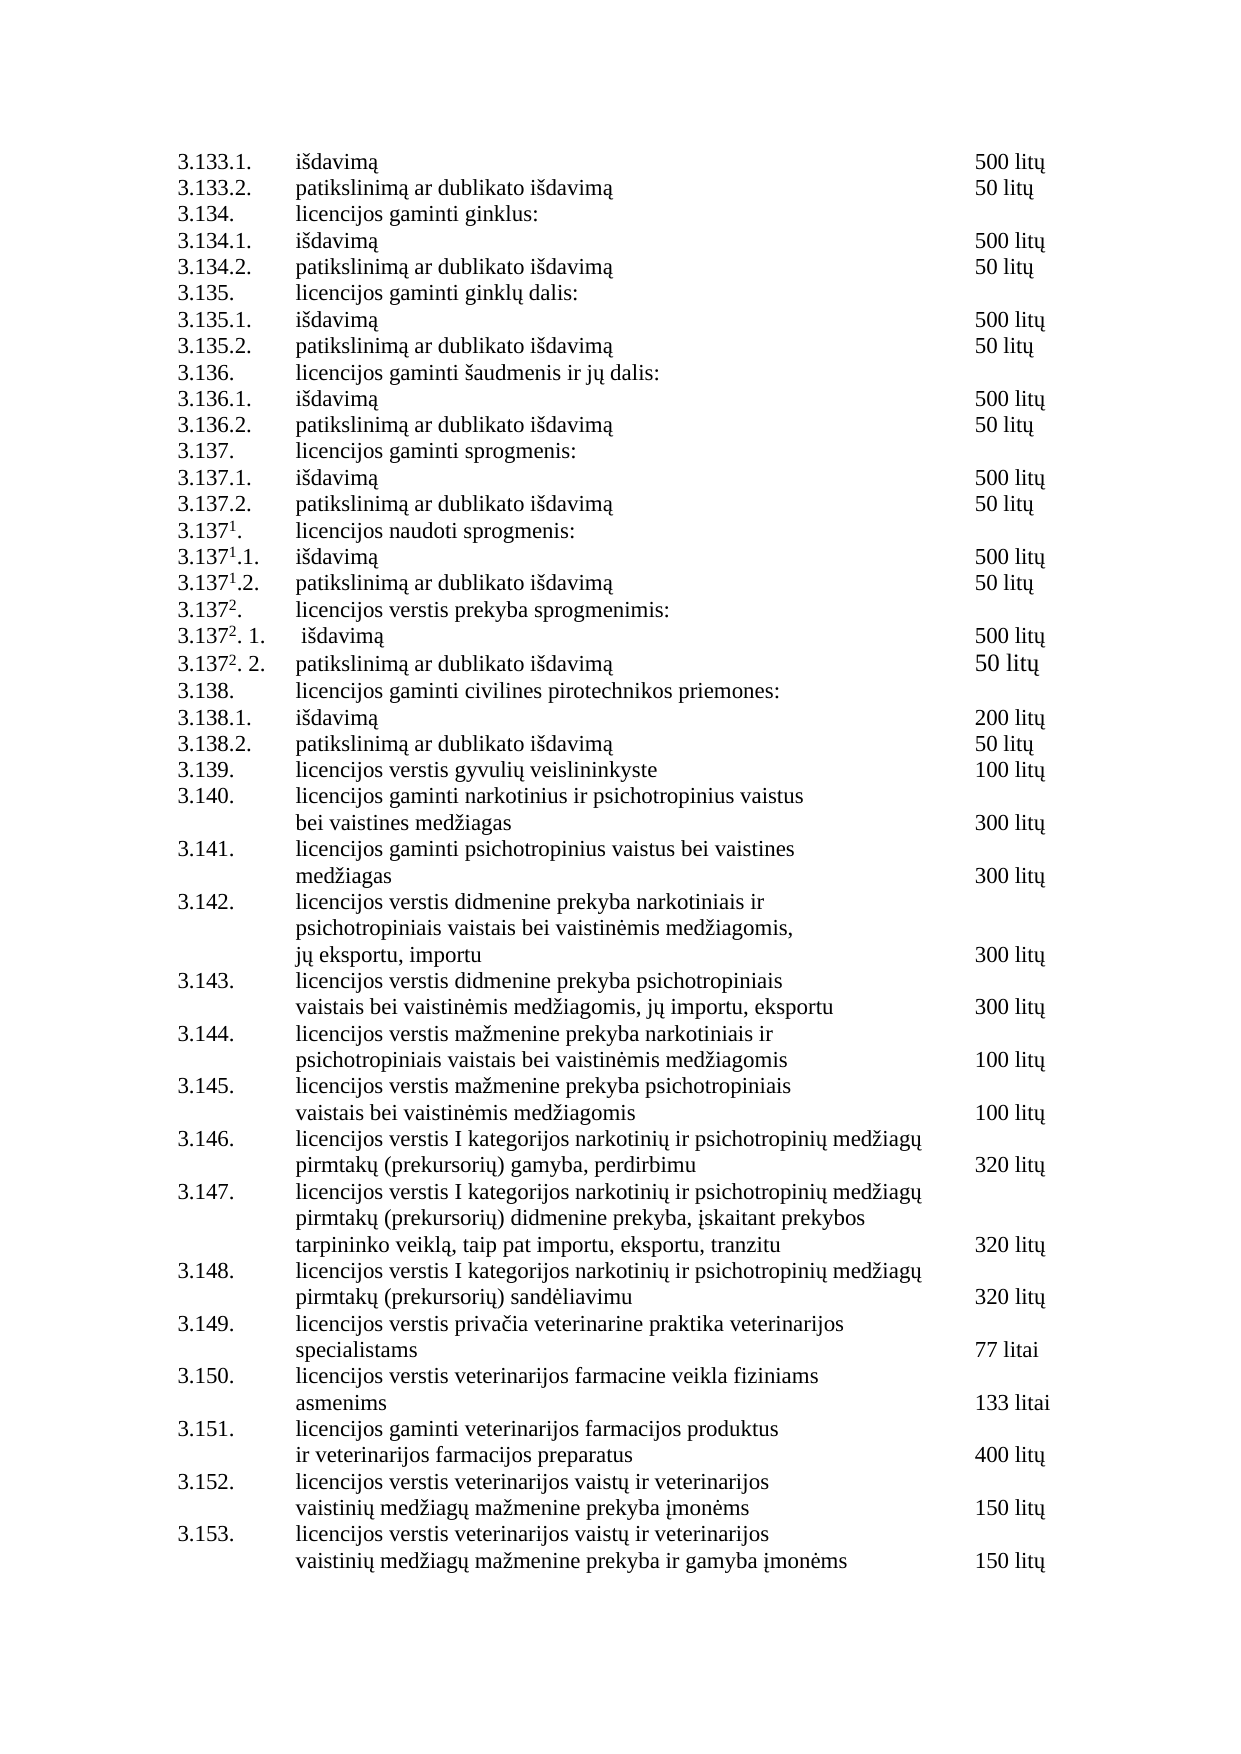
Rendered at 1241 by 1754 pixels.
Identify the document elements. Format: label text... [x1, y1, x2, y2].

text 3.134.2. patikslinimą ar dublikato išdavimą 50 litų [177, 253, 1122, 279]
text 3.137.1. išdavimą 500 litų [177, 464, 1122, 490]
text 3.1372. 2. patikslinimą ar dublikato išdavimą 50 litų [177, 648, 1122, 677]
text 3.135.2. patikslinimą ar dublikato išdavimą 50 litų [177, 332, 1122, 358]
text 3.136.1. išdavimą 500 litų [177, 385, 1122, 411]
text tarpininko veiklą, taip pat importu, eksportu, tranzitu 320 litų [177, 1231, 1122, 1257]
text 3.137.2. patikslinimą ar dublikato išdavimą 50 litų [177, 490, 1122, 517]
text 3.142. licencijos verstis didmenine prekyba narkotiniais ir psichotropiniais vaistais bei vaistinėmis medžiagomis, jų eksportu, importu 300 litų [177, 888, 1122, 967]
text 3.134.1. išdavimą 500 litų [177, 227, 1122, 253]
text 3.1372. 1. išdavimą 500 litų [177, 622, 1122, 648]
text 3.143. licencijos verstis didmenine prekyba psichotropiniais vaistais bei vaistinėmis medžiagomis, jų importu, eksportu 300 litų [177, 967, 1122, 1020]
text pirmtakų (prekursorių) gamyba, perdirbimu 320 litų [177, 1152, 1122, 1178]
text 3.135.1. išdavimą 500 litų [177, 306, 1122, 332]
text 3.152. licencijos verstis veterinarijos vaistų ir veterinarijos vaistinių medžiagų mažmenine prekyba įmonėms 150 litų [177, 1468, 1122, 1521]
text 3.1371.1. išdavimą 500 litų [177, 543, 1122, 569]
text pirmtakų (prekursorių) sandėliavimu 320 litų [177, 1283, 1122, 1310]
text pirmtakų (prekursorių) didmenine prekyba, įskaitant prekybos [177, 1204, 1122, 1231]
text 3.145. licencijos verstis mažmenine prekyba psichotropiniais vaistais bei vaistinėmis medžiagomis 100 litų [177, 1072, 1122, 1125]
text 3.1371.2. patikslinimą ar dublikato išdavimą 50 litų [177, 569, 1122, 596]
text 3.135. licencijos gaminti ginklų dalis: [177, 279, 1122, 306]
text 3.147. licencijos verstis I kategorijos narkotinių ir psichotropinių medžiagų [177, 1178, 1122, 1204]
text 3.138.2. patikslinimą ar dublikato išdavimą 50 litų [177, 730, 1122, 756]
text 3.144. licencijos verstis mažmenine prekyba narkotiniais ir psichotropiniais vaistais bei vaistinėmis medžiagomis 100 litų [177, 1020, 1122, 1072]
text 3.140. licencijos gaminti narkotinius ir psichotropinius vaistus bei vaistines medžiagas 300 litų [177, 783, 1122, 835]
text 3.1372. licencijos verstis prekyba sprogmenimis: [177, 596, 1122, 622]
text 3.146. licencijos verstis I kategorijos narkotinių ir psichotropinių medžiagų [177, 1125, 1122, 1152]
text 3.141. licencijos gaminti psichotropinius vaistus bei vaistines medžiagas 300 litų [177, 835, 1122, 888]
text 3.138.1. išdavimą 200 litų [177, 703, 1137, 730]
text 3.149. licencijos verstis privačia veterinarine praktika veterinarijos specialistams 77 litai [177, 1310, 1122, 1362]
text 3.136. licencijos gaminti šaudmenis ir jų dalis: [177, 358, 1122, 385]
text 3.134. licencijos gaminti ginklus: [177, 200, 1122, 227]
text 3.139. licencijos verstis gyvulių veislininkyste 100 litų [177, 756, 1122, 783]
text 3.150. licencijos verstis veterinarijos farmacine veikla fiziniams asmenims 133 litai [177, 1362, 1122, 1415]
text 3.136.2. patikslinimą ar dublikato išdavimą 50 litų [177, 411, 1122, 438]
text 3.133.2. patikslinimą ar dublikato išdavimą 50 litų [177, 174, 1122, 200]
text 3.137. licencijos gaminti sprogmenis: [177, 438, 1122, 464]
text 3.151. licencijos gaminti veterinarijos farmacijos produktus ir veterinarijos farmacijos preparatus 400 litų [177, 1415, 1122, 1468]
text 3.153. licencijos verstis veterinarijos vaistų ir veterinarijos vaistinių medžiagų mažmenine prekyba ir gamyba įmonėms 150 litų [177, 1521, 1122, 1573]
text 3.1371. licencijos naudoti sprogmenis: [177, 517, 1122, 543]
text 3.148. licencijos verstis I kategorijos narkotinių ir psichotropinių medžiagų [177, 1257, 1122, 1283]
text 3.133.1. išdavimą 500 litų [177, 148, 1122, 174]
text 3.138. licencijos gaminti civilines pirotechnikos priemones: [177, 677, 974, 703]
